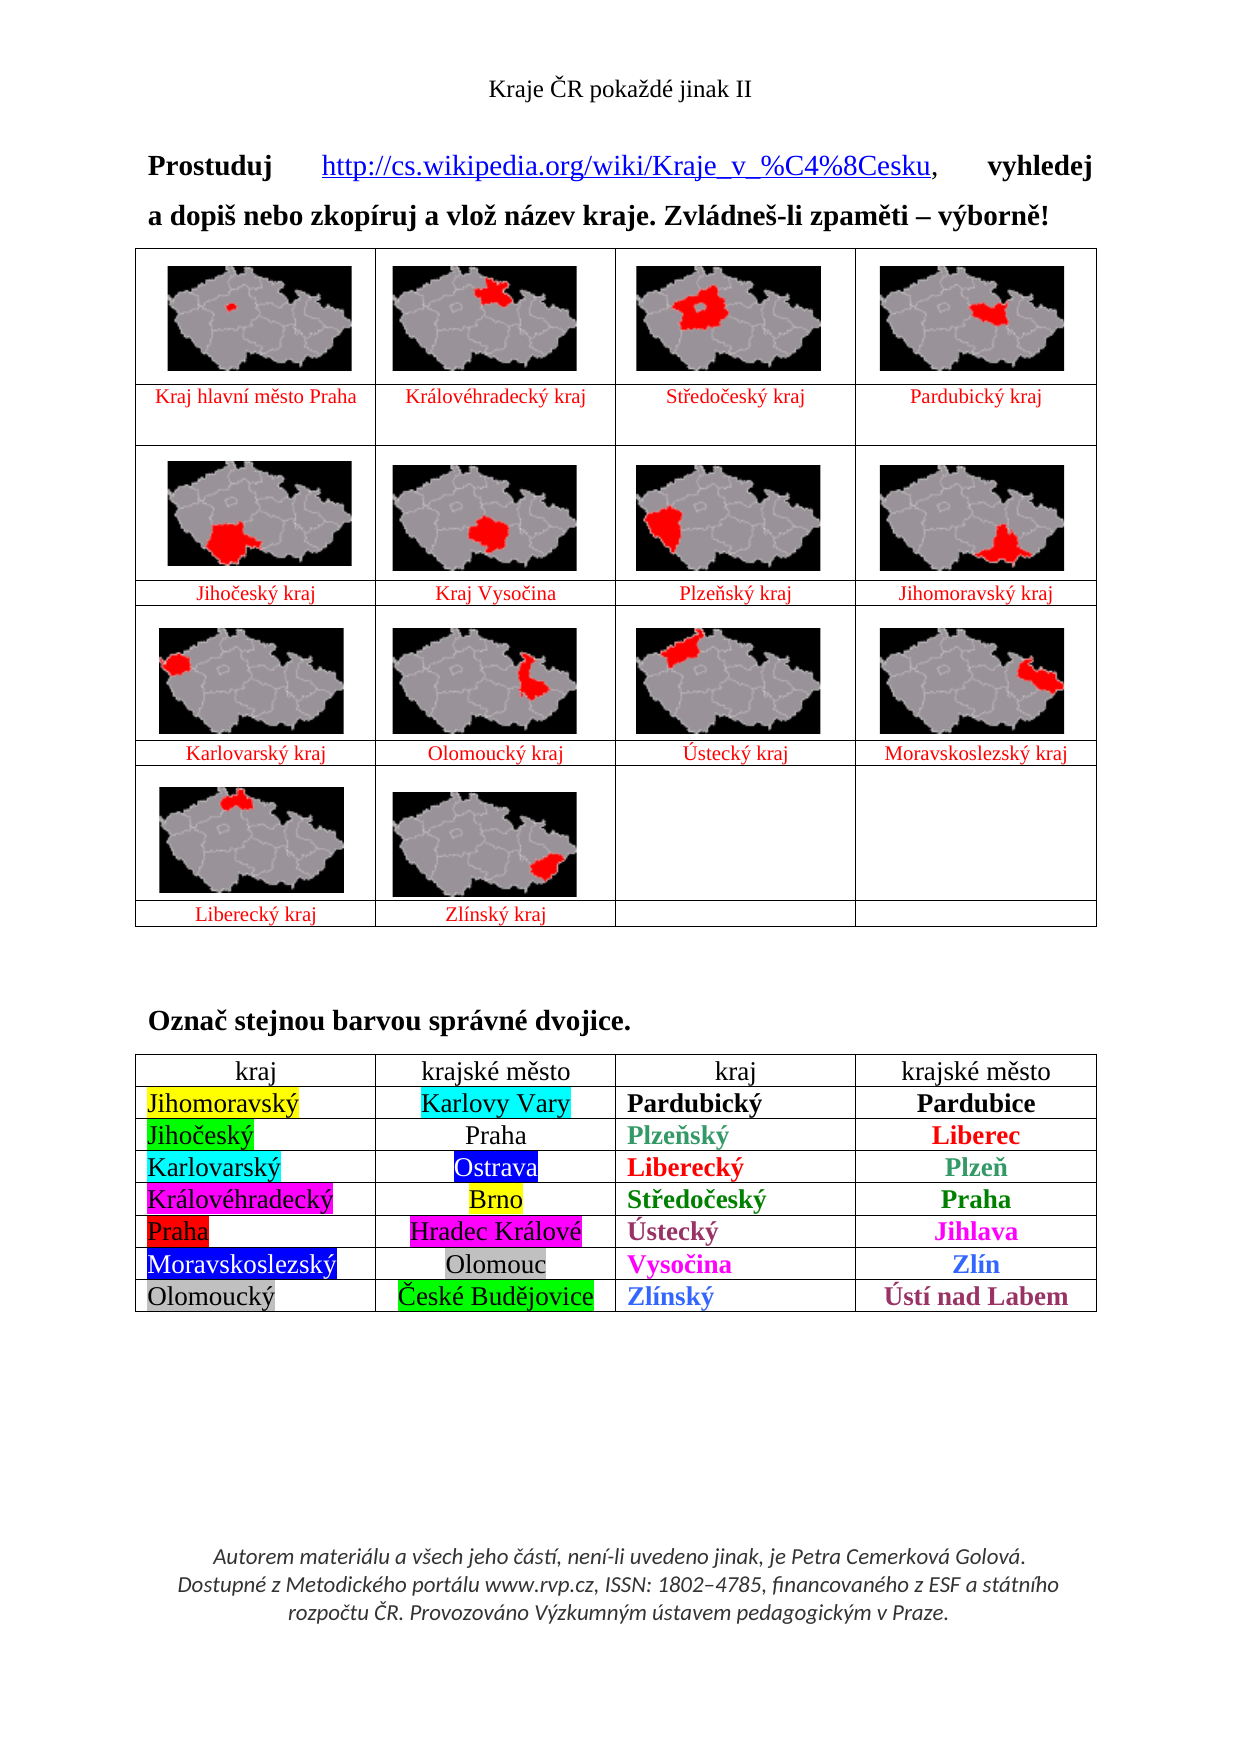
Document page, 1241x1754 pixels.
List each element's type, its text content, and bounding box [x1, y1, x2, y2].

table_cell Olomoucký [136, 1280, 375, 1311]
table_cell Ostrava [376, 1151, 615, 1182]
table_cell [376, 606, 615, 740]
picture [879, 266, 1065, 371]
picture [167, 266, 352, 371]
table_cell Jihočeský kraj [136, 581, 375, 605]
table_cell Vysočina [616, 1248, 855, 1279]
table_header krajské město [376, 1055, 615, 1086]
table_cell Jihomoravský [136, 1087, 375, 1118]
table_cell Plzeňský [616, 1119, 855, 1150]
table_cell Pardubický kraj [856, 385, 1096, 444]
table_cell Praha [376, 1119, 615, 1150]
table_cell Pardubický [616, 1087, 855, 1118]
picture [159, 628, 344, 734]
picture [636, 465, 821, 571]
table_cell Praha [856, 1183, 1096, 1214]
table_cell Pardubice [856, 1087, 1096, 1118]
table_cell Karlovarský [136, 1151, 375, 1182]
table_cell Královéhradecký kraj [376, 385, 615, 444]
table_cell Královéhradecký [136, 1183, 375, 1214]
table_cell Ústí nad Labem [856, 1280, 1096, 1311]
table_header [616, 249, 855, 383]
table_cell Liberecký [616, 1151, 855, 1182]
table_header krajské město [856, 1055, 1096, 1086]
picture [392, 628, 577, 734]
table_cell Jihomoravský kraj [856, 581, 1096, 605]
table_cell [616, 766, 855, 900]
picture [392, 266, 577, 371]
table_cell Středočeský kraj [616, 385, 855, 444]
table_cell Moravskoslezský [136, 1248, 375, 1279]
picture [879, 628, 1065, 734]
table_cell [376, 446, 615, 580]
table_cell Ústecký kraj [616, 741, 855, 765]
table_header kraj [616, 1055, 855, 1086]
table_cell České Budějovice [376, 1280, 615, 1311]
table_cell Hradec Králové [376, 1216, 615, 1247]
picture [392, 465, 577, 571]
table_cell Jihočeský [136, 1119, 375, 1150]
table_cell [136, 606, 375, 740]
table_cell [856, 606, 1096, 740]
table_cell Ústecký [616, 1216, 855, 1247]
table_cell Karlovarský kraj [136, 741, 375, 765]
table_cell [856, 766, 1096, 900]
table_cell Moravskoslezský kraj [856, 741, 1096, 765]
table_cell Kraj hlavní město Praha [136, 385, 375, 444]
table_cell Liberecký kraj [136, 901, 375, 926]
table_cell Olomoucký kraj [376, 741, 615, 765]
table_cell Zlínský [616, 1280, 855, 1311]
table_cell [376, 766, 615, 900]
table_cell [136, 446, 375, 580]
table_cell [616, 901, 855, 926]
table_header kraj [136, 1055, 375, 1086]
table_cell [136, 766, 375, 900]
table_cell Liberec [856, 1119, 1096, 1150]
table_cell Středočeský [616, 1183, 855, 1214]
picture [636, 628, 821, 734]
table_header [136, 249, 375, 383]
table_cell Olomouc [376, 1248, 615, 1279]
table_cell [856, 446, 1096, 580]
table_cell Karlovy Vary [376, 1087, 615, 1118]
table_cell Zlín [856, 1248, 1096, 1279]
picture [167, 461, 352, 566]
table_cell Kraj Vysočina [376, 581, 615, 605]
picture [879, 465, 1065, 571]
table_header [856, 249, 1096, 383]
table_cell Jihlava [856, 1216, 1096, 1247]
table_cell Brno [376, 1183, 615, 1214]
table_cell Praha [136, 1216, 375, 1247]
picture [159, 787, 344, 893]
table_cell Zlínský kraj [376, 901, 615, 926]
table_cell Plzeň [856, 1151, 1096, 1182]
table_cell [616, 606, 855, 740]
picture [392, 792, 577, 897]
picture [636, 266, 821, 371]
text Prostuduj http://cs.wikipedia.org/wiki/Kraje_v_%C4%8Cesku, vyhledej a dopiš nebo zkopíruj a vlož název kraje. Zvládneš-li zpaměti – výborně! [148, 148, 1093, 231]
table_cell [856, 901, 1096, 926]
text Označ stejnou barvou správné dvojice. [148, 1003, 1093, 1037]
table_cell [616, 446, 855, 580]
table_cell Plzeňský kraj [616, 581, 855, 605]
table_header [376, 249, 615, 383]
